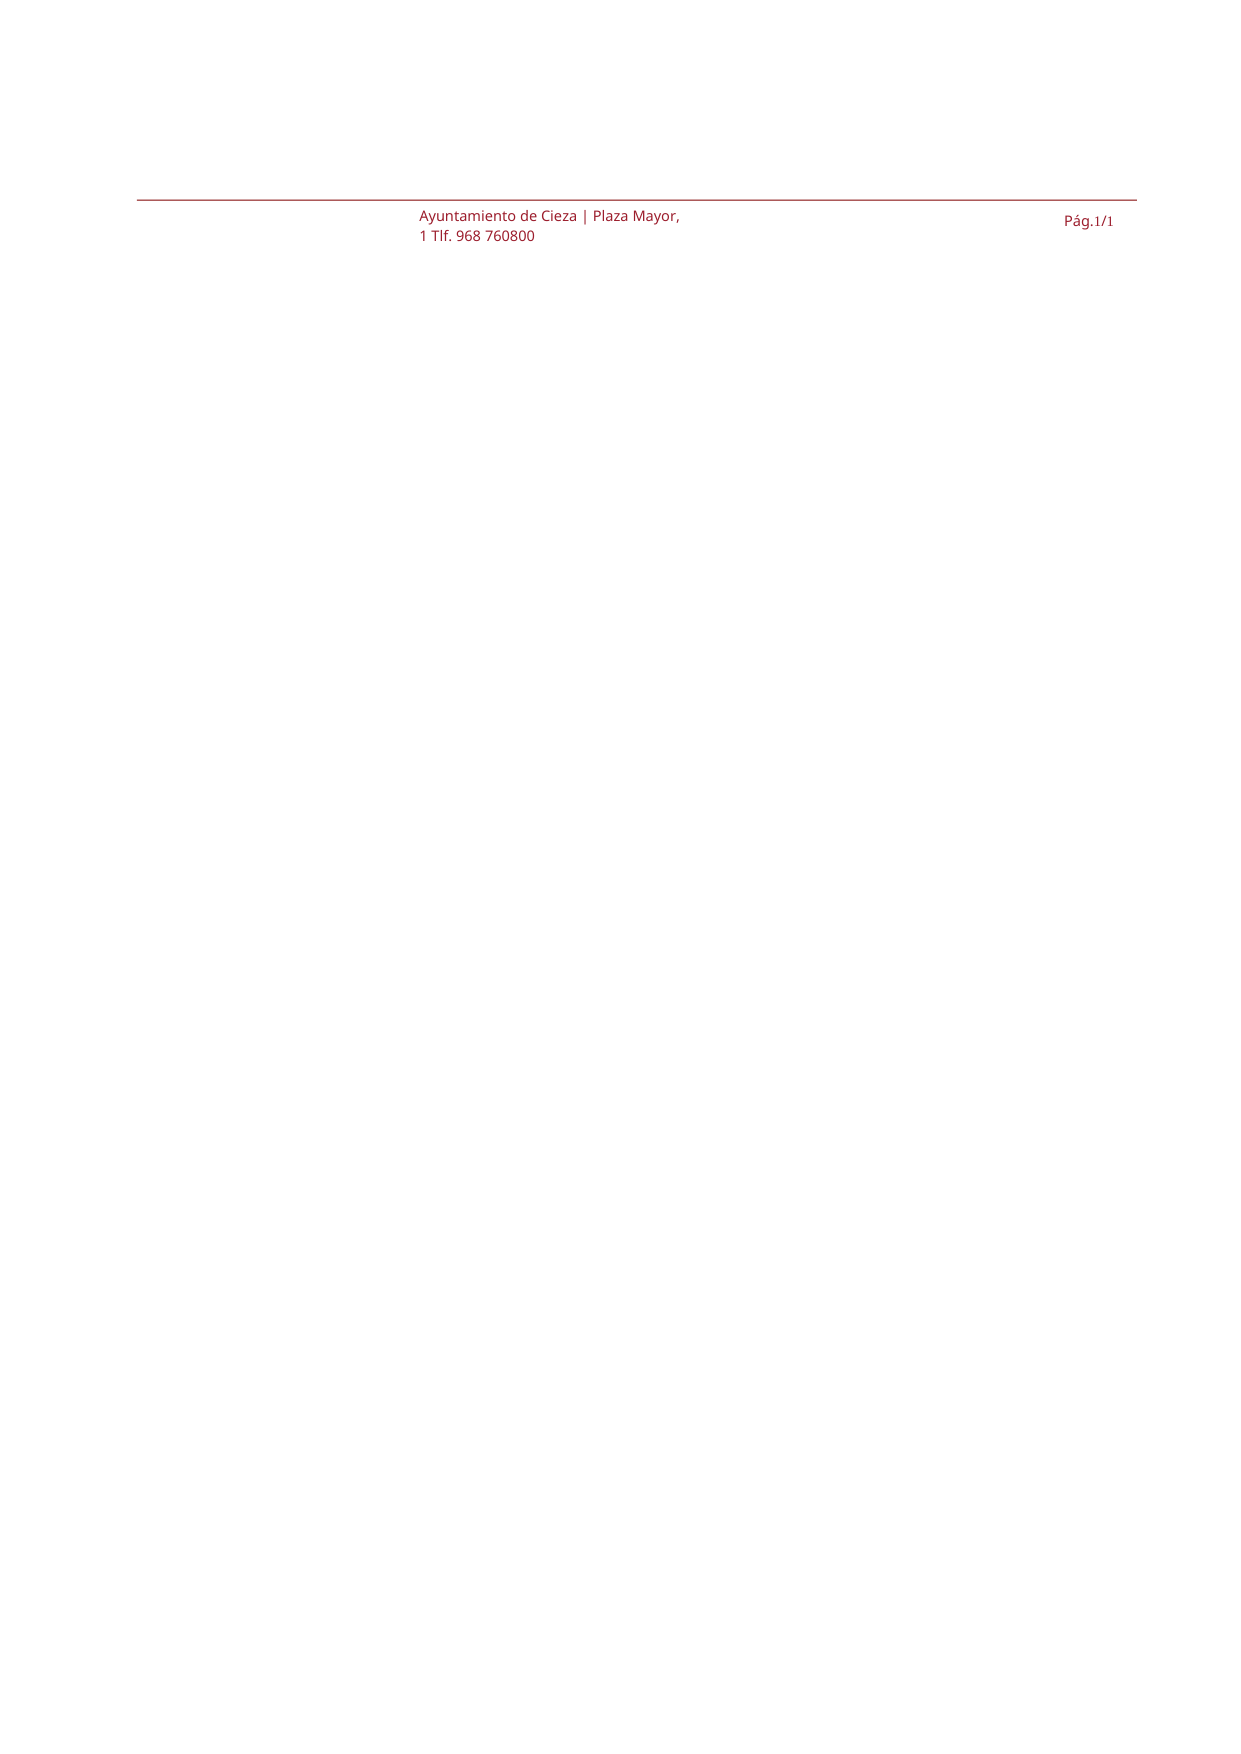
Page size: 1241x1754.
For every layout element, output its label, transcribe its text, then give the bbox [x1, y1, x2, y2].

text Pág.1/1 [749, 211, 1114, 231]
text Ayuntamiento de Cieza | Plaza Mayor, 1 Tlf. 968 760800 [419, 206, 680, 246]
